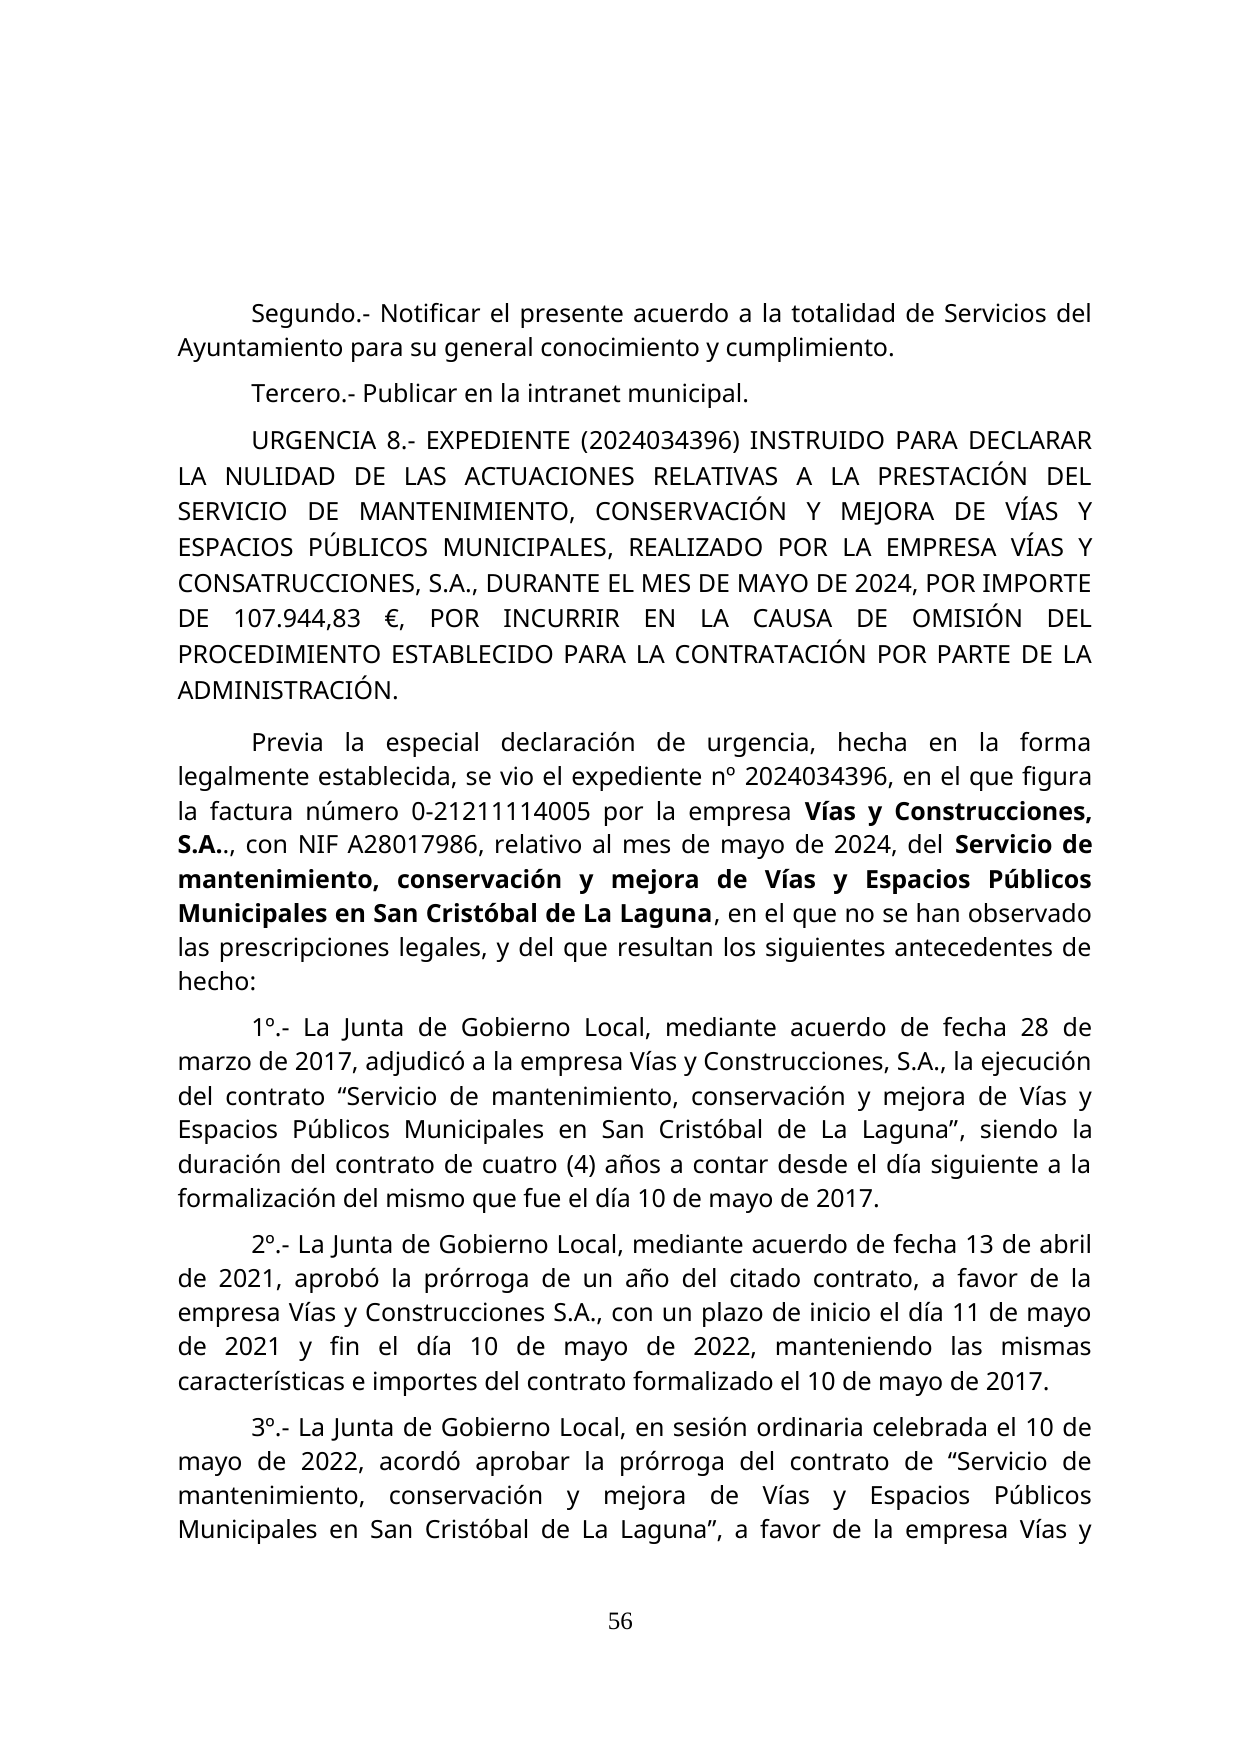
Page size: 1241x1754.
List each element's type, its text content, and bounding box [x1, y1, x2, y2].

text Segundo.- Notificar el presente acuerdo a la totalidad de Servicios del Ayuntamiento para su general conocimiento y cumplimiento. [177, 295, 1093, 363]
text Previa la especial declaración de urgencia, hecha en la forma legalmente establecida, se vio el expediente nº 2024034396, en el que figura la factura número 0-21211114005 por la empresa Vías y Construcciones, S.A.., con NIF A28017986, relativo al mes de mayo de 2024, del Servicio de mantenimiento, conservación y mejora de Vías y Espacios Públicos Municipales en San Cristóbal de La Laguna, en el que no se han observado las prescripciones legales, y del que resultan los siguientes antecedentes de hecho: [177, 725, 1093, 997]
text 2º.- La Junta de Gobierno Local, mediante acuerdo de fecha 13 de abril de 2021, aprobó la prórroga de un año del citado contrato, a favor de la empresa Vías y Construcciones S.A., con un plazo de inicio el día 11 de mayo de 2021 y fin el día 10 de mayo de 2022, manteniendo las mismas características e importes del contrato formalizado el 10 de mayo de 2017. [177, 1227, 1093, 1397]
text 3º.- La Junta de Gobierno Local, en sesión ordinaria celebrada el 10 de mayo de 2022, acordó aprobar la prórroga del contrato de “Servicio de mantenimiento, conservación y mejora de Vías y Espacios Públicos Municipales en San Cristóbal de La Laguna”, a favor de la empresa Vías y [177, 1410, 1093, 1546]
text 1º.- La Junta de Gobierno Local, mediante acuerdo de fecha 28 de marzo de 2017, adjudicó a la empresa Vías y Construcciones, S.A., la ejecución del contrato “Servicio de mantenimiento, conservación y mejora de Vías y Espacios Públicos Municipales en San Cristóbal de La Laguna”, siendo la duración del contrato de cuatro (4) años a contar desde el día siguiente a la formalización del mismo que fue el día 10 de mayo de 2017. [177, 1010, 1093, 1214]
text URGENCIA 8.- EXPEDIENTE (2024034396) INSTRUIDO PARA DECLARAR LA NULIDAD DE LAS ACTUACIONES RELATIVAS A LA PRESTACIÓN DEL SERVICIO DE MANTENIMIENTO, CONSERVACIÓN Y MEJORA DE VÍAS Y ESPACIOS PÚBLICOS MUNICIPALES, REALIZADO POR LA EMPRESA VÍAS Y CONSATRUCCIONES, S.A., DURANTE EL MES DE MAYO DE 2024, POR IMPORTE DE 107.944,83 €, POR INCURRIR EN LA CAUSA DE OMISIÓN DEL PROCEDIMIENTO ESTABLECIDO PARA LA CONTRATACIÓN POR PARTE DE LA ADMINISTRACIÓN. [177, 422, 1093, 707]
text Tercero.- Publicar en la intranet municipal. [177, 376, 1093, 410]
